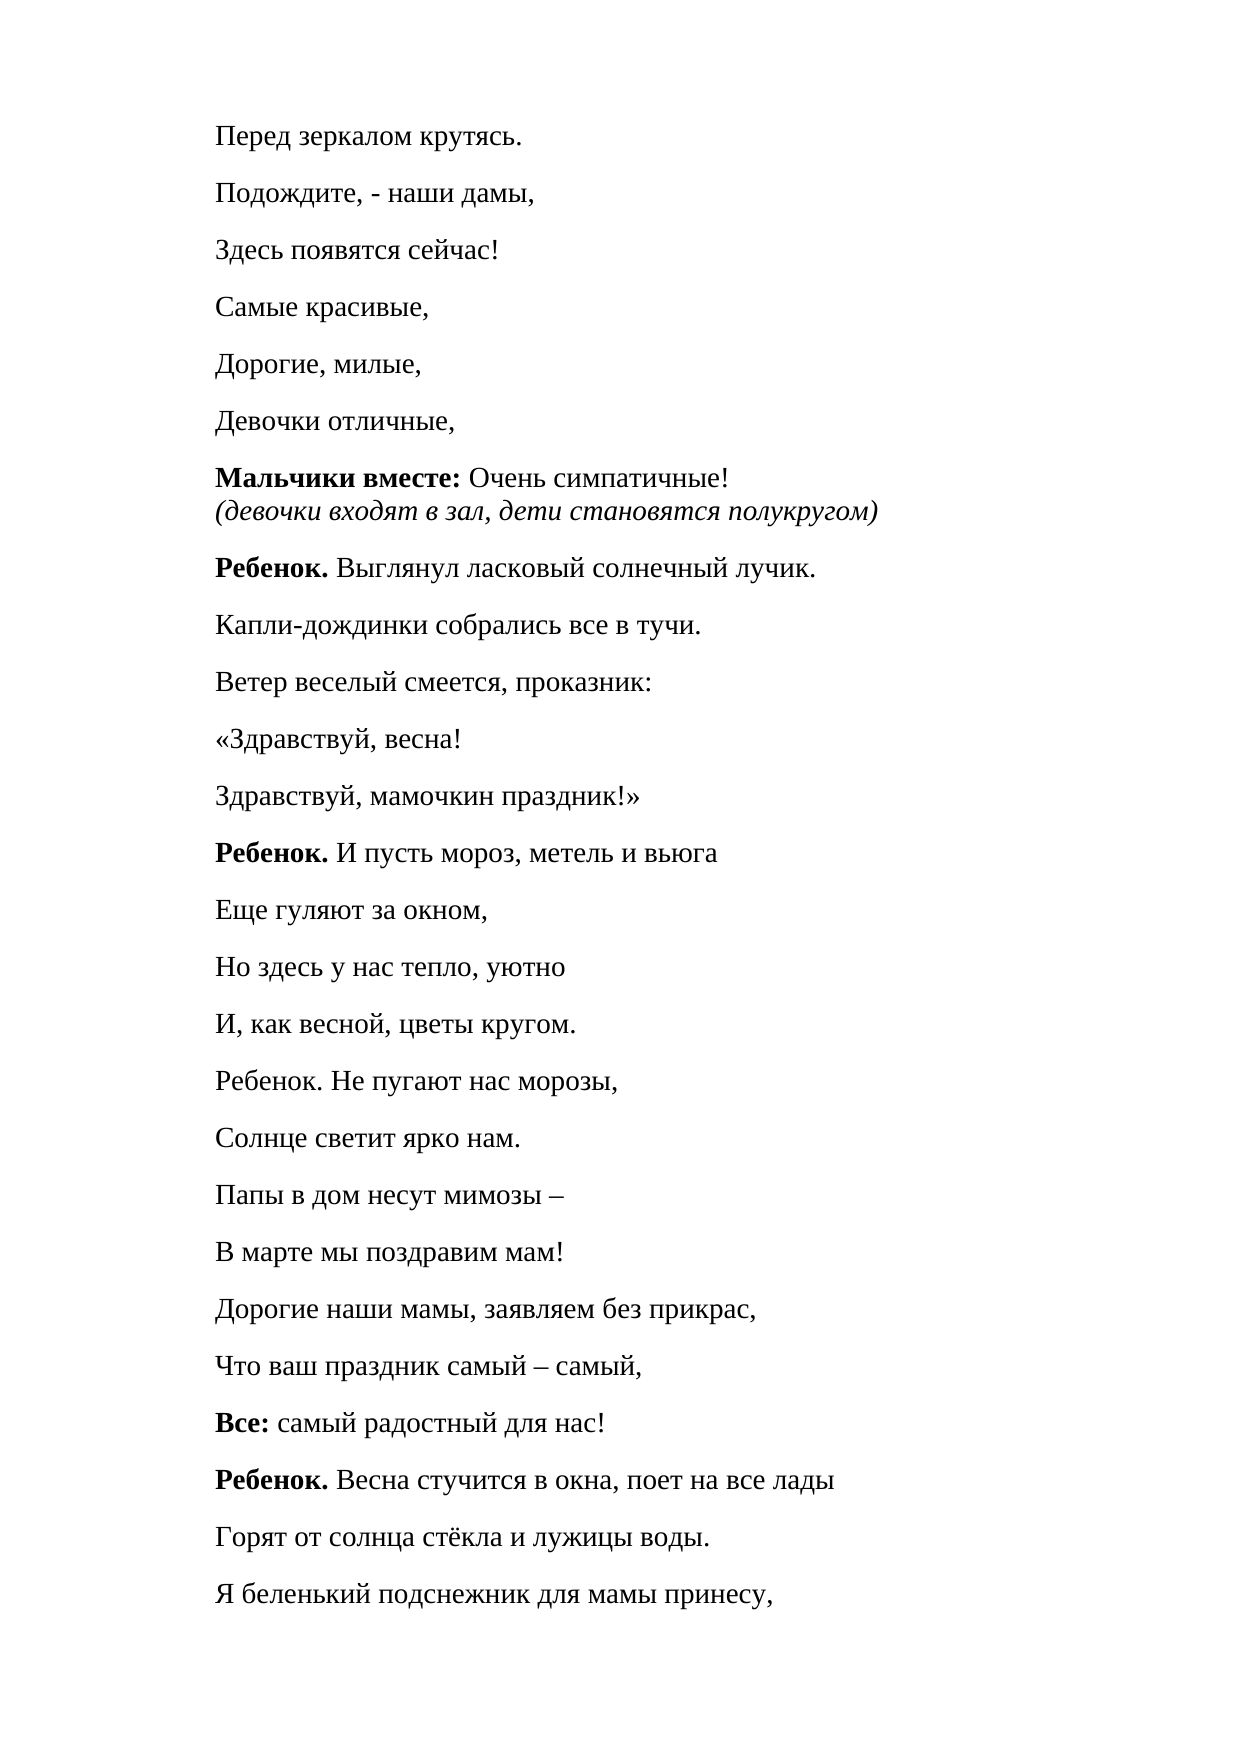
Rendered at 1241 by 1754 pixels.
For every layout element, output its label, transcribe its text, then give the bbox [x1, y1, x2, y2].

text Что ваш праздник самый – самый, [177, 1348, 1152, 1382]
text Мальчики вместе: Очень симпатичные! [177, 460, 1152, 493]
text «Здравствуй, весна! [177, 721, 1152, 755]
text В марте мы поздравим мам! [177, 1234, 1152, 1268]
text Я беленький подснежник для мамы принесу, [177, 1576, 1152, 1610]
text Еще гуляют за окном, [177, 892, 1152, 926]
text И, как весной, цветы кругом. [177, 1006, 1152, 1040]
text Перед зеркалом крутясь. [177, 118, 1152, 152]
text Но здесь у нас тепло, уютно [177, 949, 1152, 983]
text Подождите, - наши дамы, [177, 175, 1152, 209]
text Девочки отличные, [177, 403, 1152, 437]
text Горят от солнца стёкла и лужицы воды. [177, 1519, 1152, 1553]
text Дорогие, милые, [177, 346, 1152, 379]
text Здесь появятся сейчас! [177, 232, 1152, 266]
text Солнце светит ярко нам. [177, 1120, 1152, 1154]
text Ребенок. Весна стучится в окна, поет на все лады [177, 1462, 1152, 1496]
text Капли-дождинки собрались все в тучи. [177, 607, 1152, 641]
text Ребенок. Не пугают нас морозы, [177, 1063, 1152, 1097]
text Ребенок. И пусть мороз, метель и вьюга [177, 835, 1152, 869]
text Дорогие наши мамы, заявляем без прикрас, [177, 1291, 1152, 1325]
text Здравствуй, мамочкин праздник!» [177, 778, 1152, 812]
text Папы в дом несут мимозы – [177, 1177, 1152, 1211]
text Самые красивые, [177, 289, 1152, 323]
text (девочки входят в зал, дети становятся полукругом) [177, 493, 1152, 527]
text Ребенок. Выглянул ласковый солнечный лучик. [177, 551, 1152, 584]
text Ветер веселый смеется, проказник: [177, 664, 1152, 698]
text Все: самый радостный для нас! [177, 1405, 1152, 1439]
